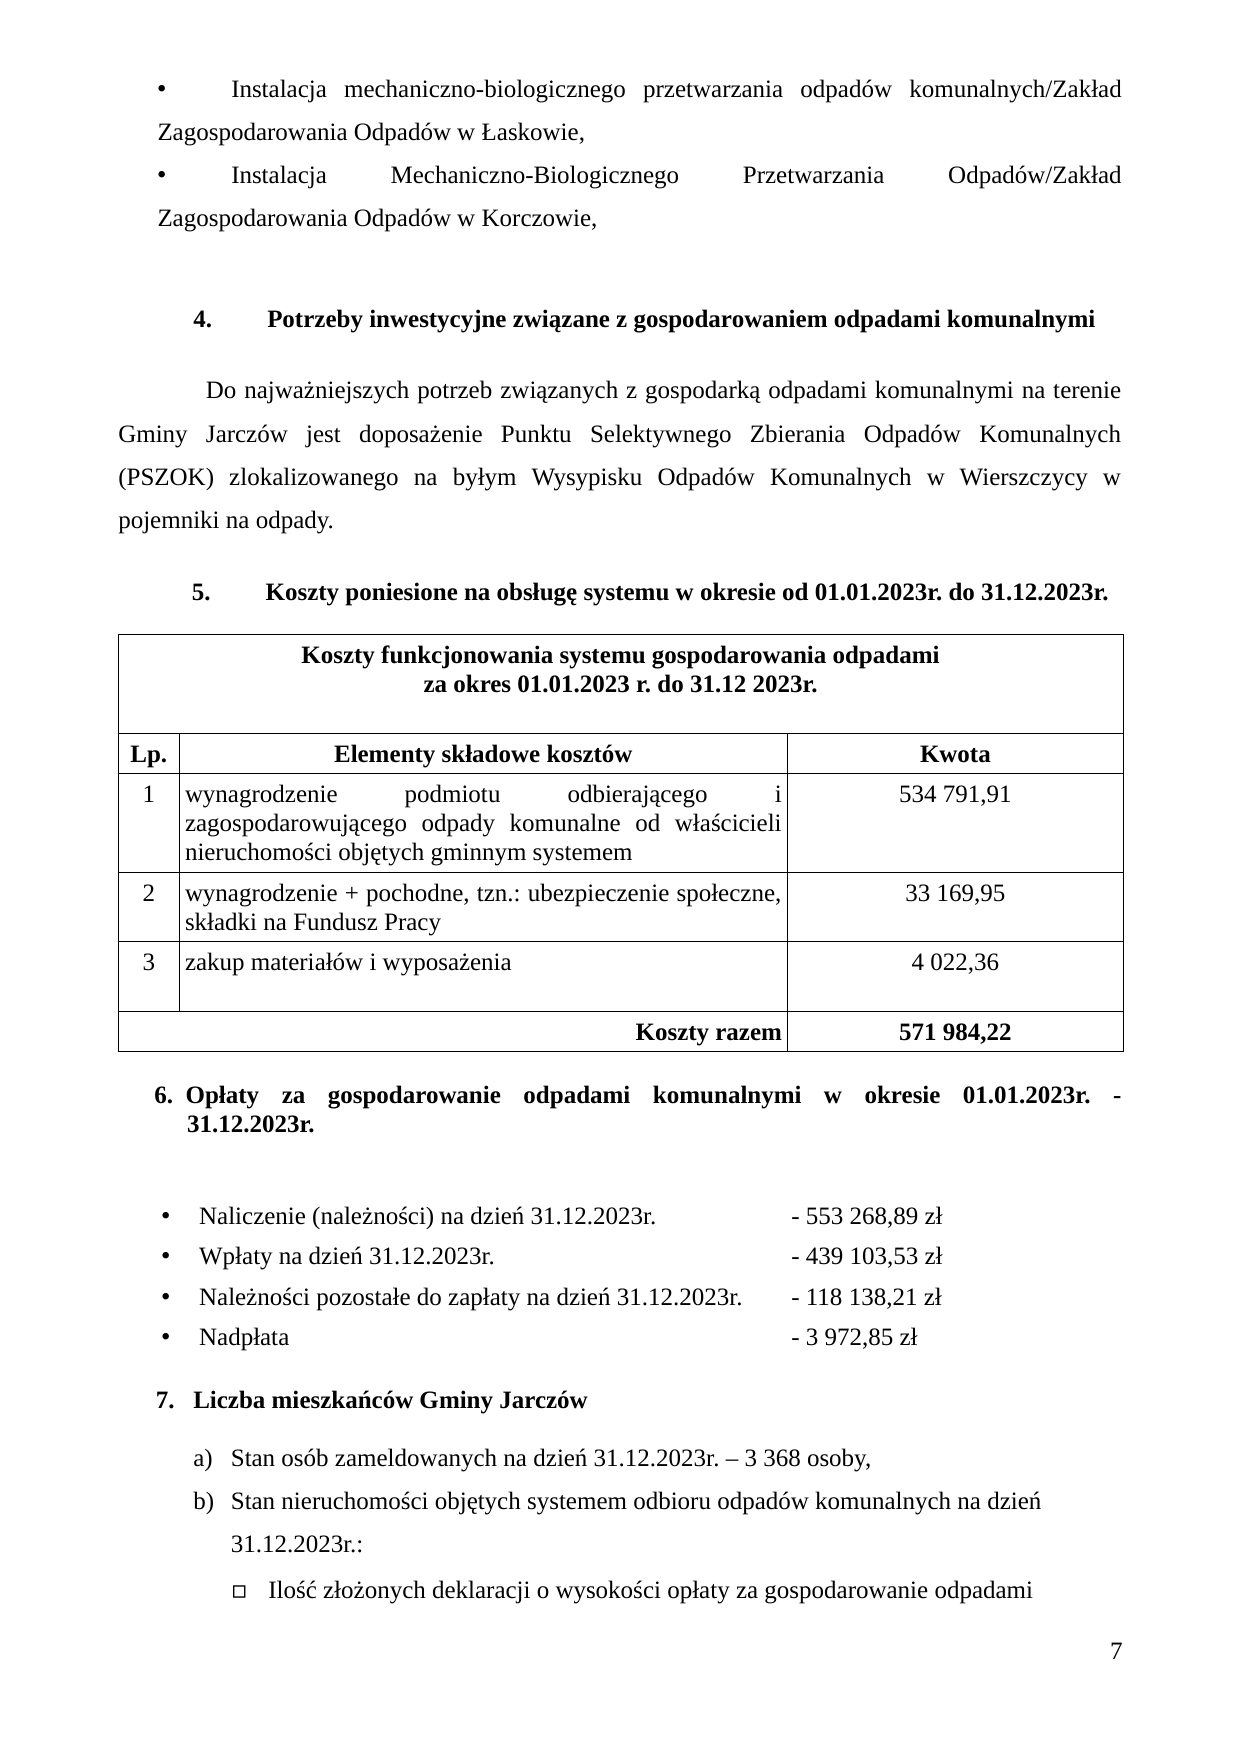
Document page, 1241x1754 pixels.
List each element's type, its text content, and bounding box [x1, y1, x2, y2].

table_cell 571 984,22 [788, 1012, 1123, 1051]
table_cell wynagrodzenie podmiotu odbierającego i zagospodarowującego odpady komunalne od właścicieli nieruchomości objętych gminnym systemem [180, 774, 787, 872]
list Liczba mieszkańców Gminy Jarczów [156, 1385, 1122, 1414]
table_cell Należności pozostałe do zapłaty na dzień 31.12.2023r. [118, 1276, 785, 1316]
table_cell wynagrodzenie + pochodne, tzn.: ubezpieczenie społeczne, składki na Fundusz Pracy [180, 873, 787, 941]
table_cell 4 022,36 [788, 942, 1123, 1011]
list Stan nieruchomości objętych systemem odbioru odpadów komunalnych na dzień 31.12.2023r.: [193, 1486, 1122, 1558]
list Potrzeby inwestycyjne związane z gospodarowaniem odpadami komunalnymi [193, 304, 1122, 332]
table_cell - 439 103,53 zł [785, 1236, 1123, 1276]
table_cell - 3 972,85 zł [785, 1316, 1123, 1356]
table_cell 33 169,95 [788, 873, 1123, 941]
table_cell Wpłaty na dzień 31.12.2023r. [118, 1236, 785, 1276]
list Ilość złożonych deklaracji o wysokości opłaty za gospodarowanie odpadami [231, 1572, 1122, 1606]
table_cell 2 [119, 873, 179, 941]
table_cell Nadpłata [118, 1316, 785, 1356]
text Do najważniejszych potrzeb związanych z gospodarką odpadami komunalnymi na terenie Gminy Jarczów jest doposażenie Punktu Selektywnego Zbierania Odpadów Komunalnych (PSZOK) zlokalizowanego na byłym Wysypisku Odpadów Komunalnych w Wierszczycy w pojemniki na odpady. [118, 376, 1122, 534]
table_header - 553 268,89 zł [785, 1196, 1123, 1236]
table_cell Lp. [119, 734, 179, 773]
list Opłaty za gospodarowanie odpadami komunalnymi w okresie 01.01.2023r. - 31.12.2023r. [154, 1081, 1122, 1138]
table_cell 3 [119, 942, 179, 1011]
table_cell 534 791,91 [788, 774, 1123, 872]
table_cell Elementy składowe kosztów [180, 734, 787, 773]
table_header Koszty funkcjonowania systemu gospodarowania odpadami za okres 01.01.2023 r. do 31.12 2023r. [119, 635, 1123, 733]
table_cell - 118 138,21 zł [785, 1276, 1123, 1316]
table_cell Kwota [788, 734, 1123, 773]
list Instalacja mechaniczno-biologicznego przetwarzania odpadów komunalnych/Zakład Zagospodarowania Odpadów w Łaskowie, [157, 74, 1122, 146]
table_header Naliczenie (należności) na dzień 31.12.2023r. [118, 1196, 785, 1236]
table_cell Koszty razem [119, 1012, 787, 1051]
table_cell 1 [119, 774, 179, 872]
list Stan osób zameldowanych na dzień 31.12.2023r. – 3 368 osoby, [193, 1443, 1122, 1471]
table_cell zakup materiałów i wyposażenia [180, 942, 787, 1011]
list Koszty poniesione na obsługę systemu w okresie od 01.01.2023r. do 31.12.2023r. [192, 577, 1122, 606]
list Instalacja Mechaniczno-Biologicznego Przetwarzania Odpadów/Zakład Zagospodarowania Odpadów w Korczowie, [157, 160, 1122, 232]
